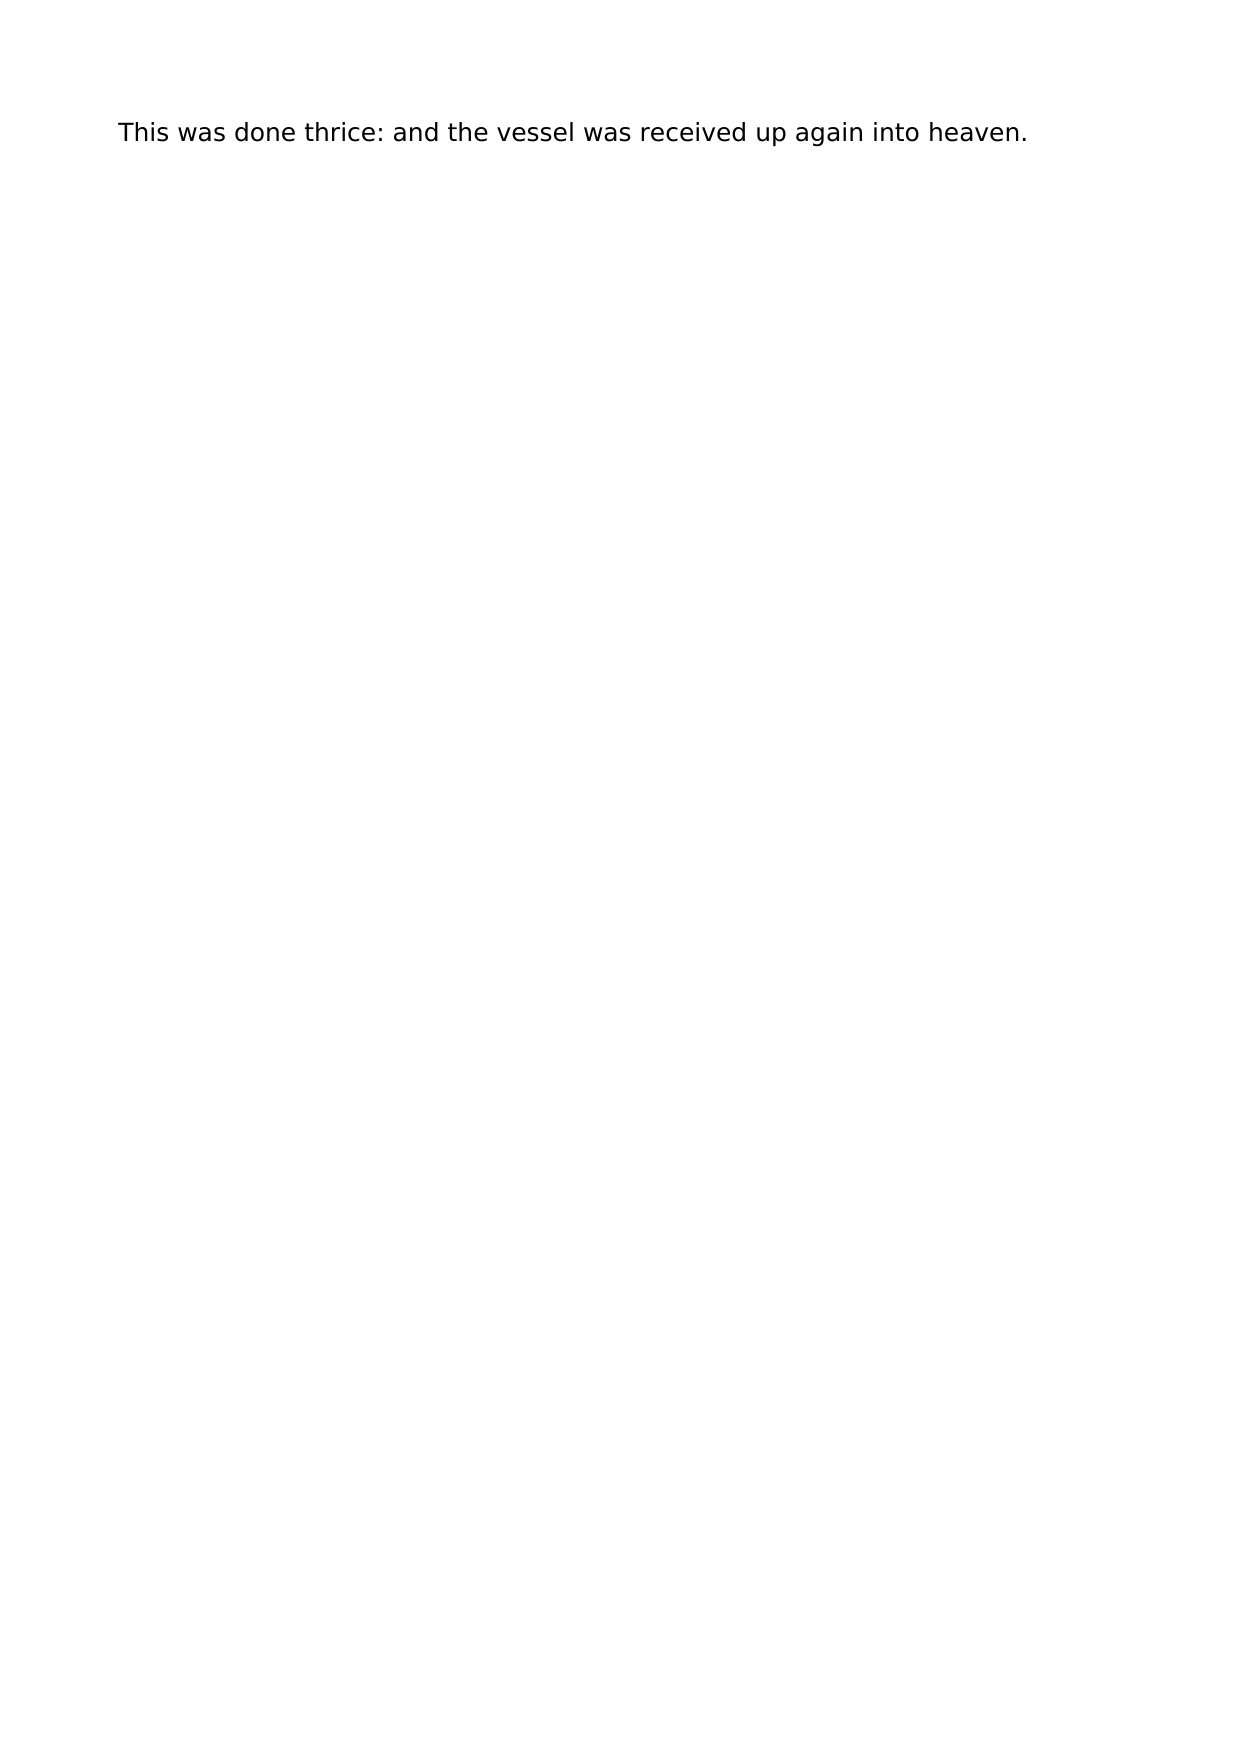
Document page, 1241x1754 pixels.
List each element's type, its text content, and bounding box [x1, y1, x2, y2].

text This was done thrice: and the vessel was received up again into heaven. [118, 118, 1122, 147]
